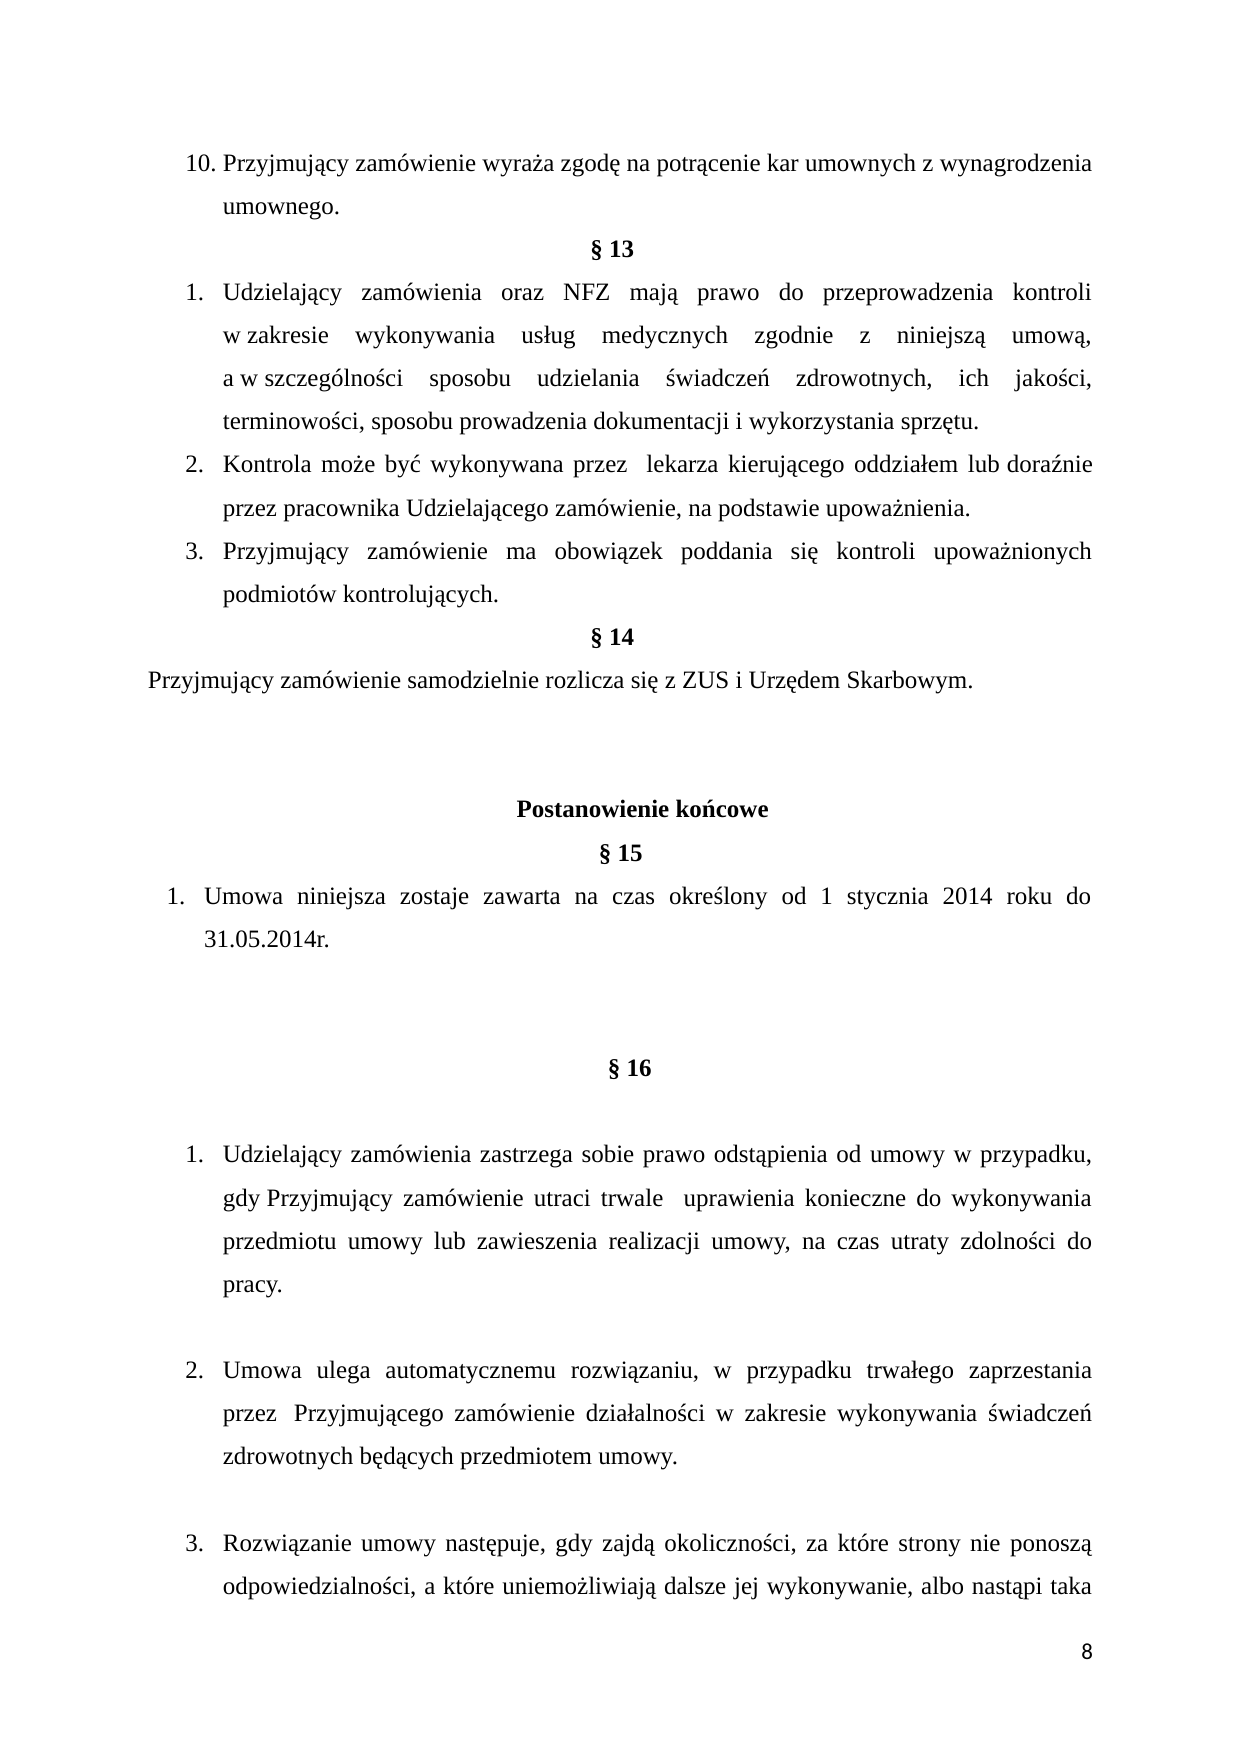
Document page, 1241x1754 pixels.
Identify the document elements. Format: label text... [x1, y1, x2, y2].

list Udzielający zamówienia zastrzega sobie prawo odstąpienia od umowy w przypadku, gdy Przyjmujący zamówienie utraci trwale uprawienia konieczne do wykonywania przedmiotu umowy lub zawieszenia realizacji umowy, na czas utraty zdolności do pracy. [185, 1139, 1093, 1298]
text Przyjmujący zamówienie samodzielnie rozlicza się z ZUS i Urzędem Skarbowym. [148, 665, 1093, 694]
list Udzielający zamówienia oraz NFZ mają prawo do przeprowadzenia kontroli w zakresie wykonywania usług medycznych zgodnie z niniejszą umową, a w szczególności sposobu udzielania świadczeń zdrowotnych, ich jakości, terminowości, sposobu prowadzenia dokumentacji i wykorzystania sprzętu. [185, 277, 1093, 435]
text § 13 [516, 234, 1093, 263]
list Umowa niniejsza zostaje zawarta na czas określony od 1 stycznia 2014 roku do 31.05.2014r. [166, 881, 1093, 953]
list Przyjmujący zamówienie ma obowiązek poddania się kontroli upoważnionych podmiotów kontrolujących. [185, 536, 1093, 608]
text § 15 [148, 838, 1093, 866]
list Rozwiązanie umowy następuje, gdy zajdą okoliczności, za które strony nie ponoszą odpowiedzialności, a które uniemożliwiają dalsze jej wykonywanie, albo nastąpi taka [185, 1528, 1093, 1599]
list Kontrola może być wykonywana przez lekarza kierującego oddziałem lub doraźnie przez pracownika Udzielającego zamówienie, na podstawie upoważnienia. [185, 449, 1093, 521]
text § 14 [516, 622, 1093, 651]
list § 16 [166, 1053, 1093, 1082]
list Umowa ulega automatycznemu rozwiązaniu, w przypadku trwałego zaprzestania przez Przyjmującego zamówienie działalności w zakresie wykonywania świadczeń zdrowotnych będących przedmiotem umowy. [185, 1355, 1093, 1470]
list Przyjmujący zamówienie wyraża zgodę na potrącenie kar umownych z wynagrodzenia umownego. [185, 148, 1093, 219]
text Postanowienie końcowe [443, 794, 1093, 823]
